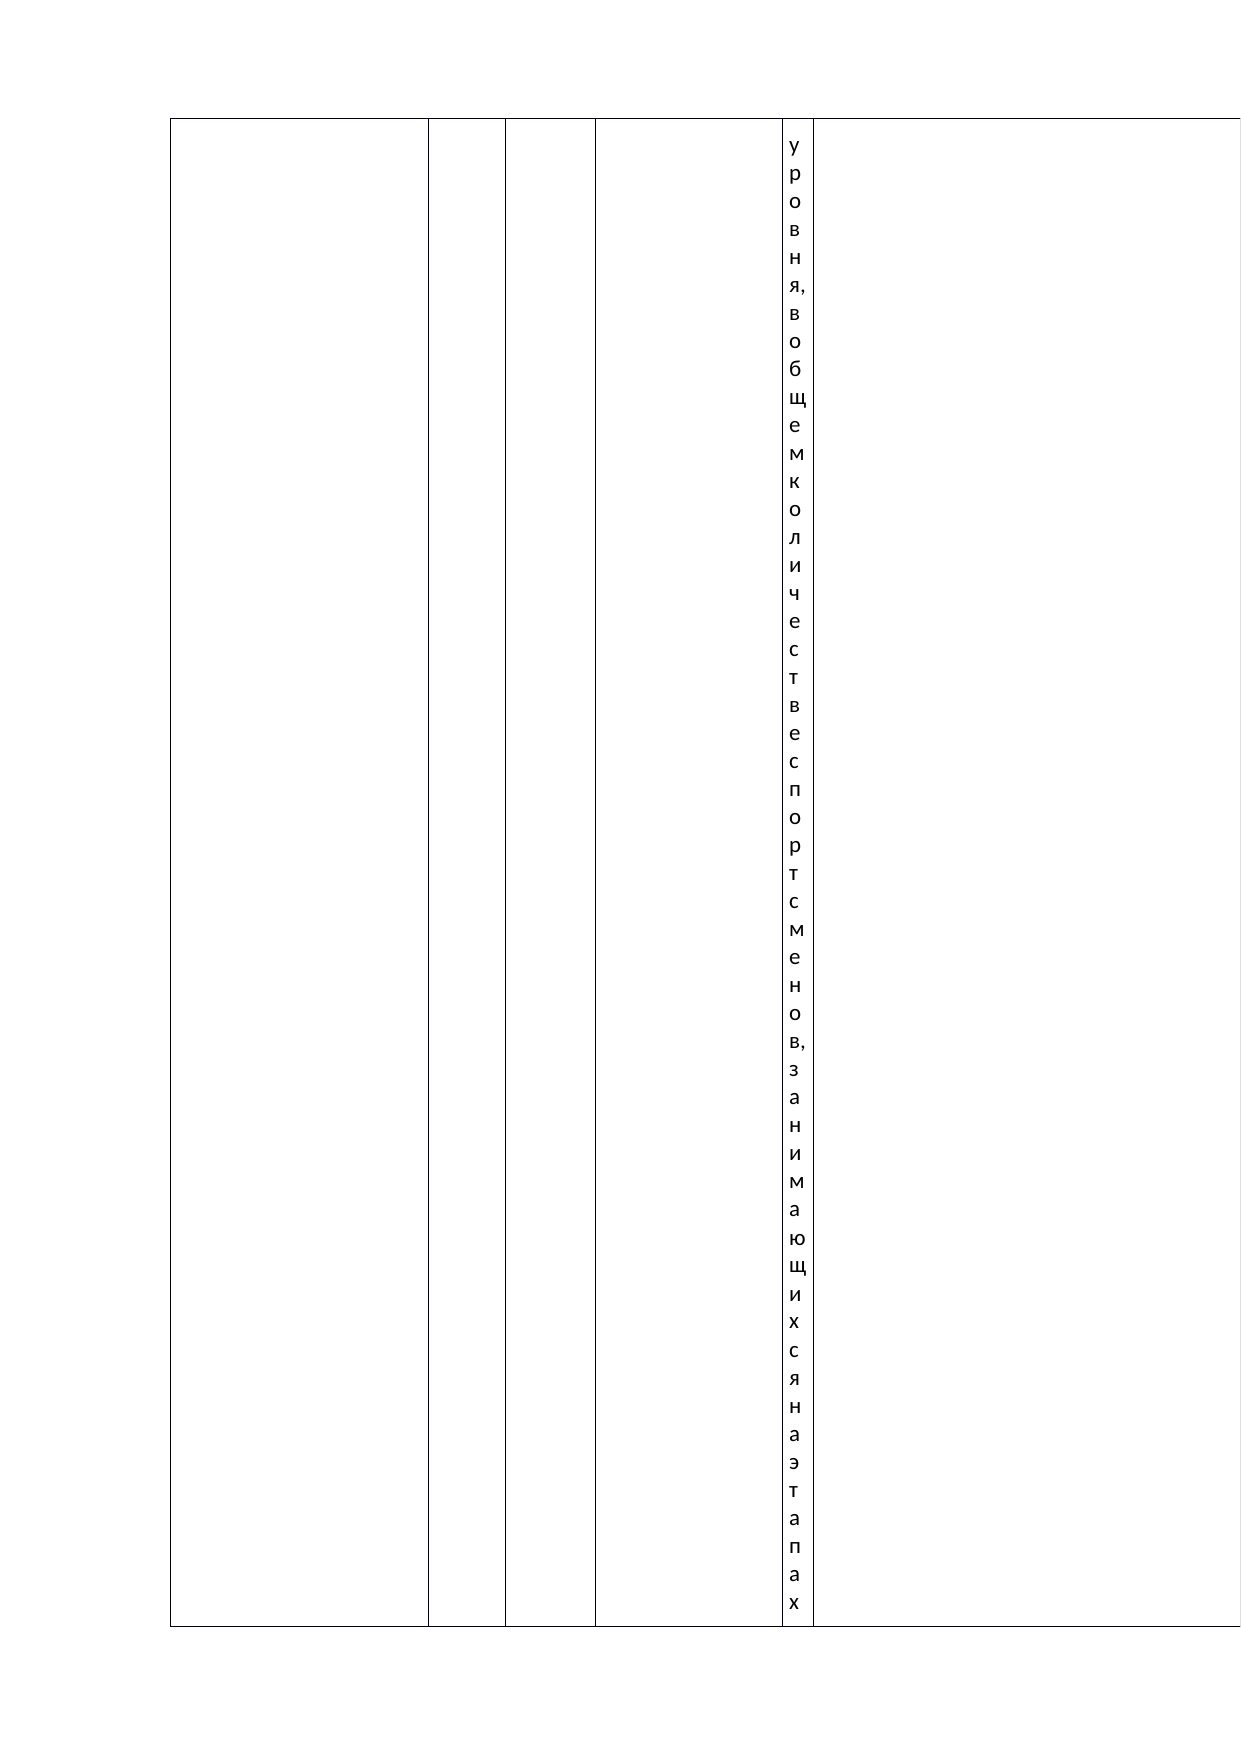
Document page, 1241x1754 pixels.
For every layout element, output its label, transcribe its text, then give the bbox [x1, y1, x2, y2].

table_cell [506, 119, 595, 1626]
table_cell уровня, в общем количестве спортсменов, занимающихся на этапах [783, 119, 813, 1626]
table_cell [814, 119, 1240, 1626]
table_cell [596, 119, 782, 1626]
table_cell [429, 119, 505, 1626]
table_cell [171, 119, 428, 1626]
